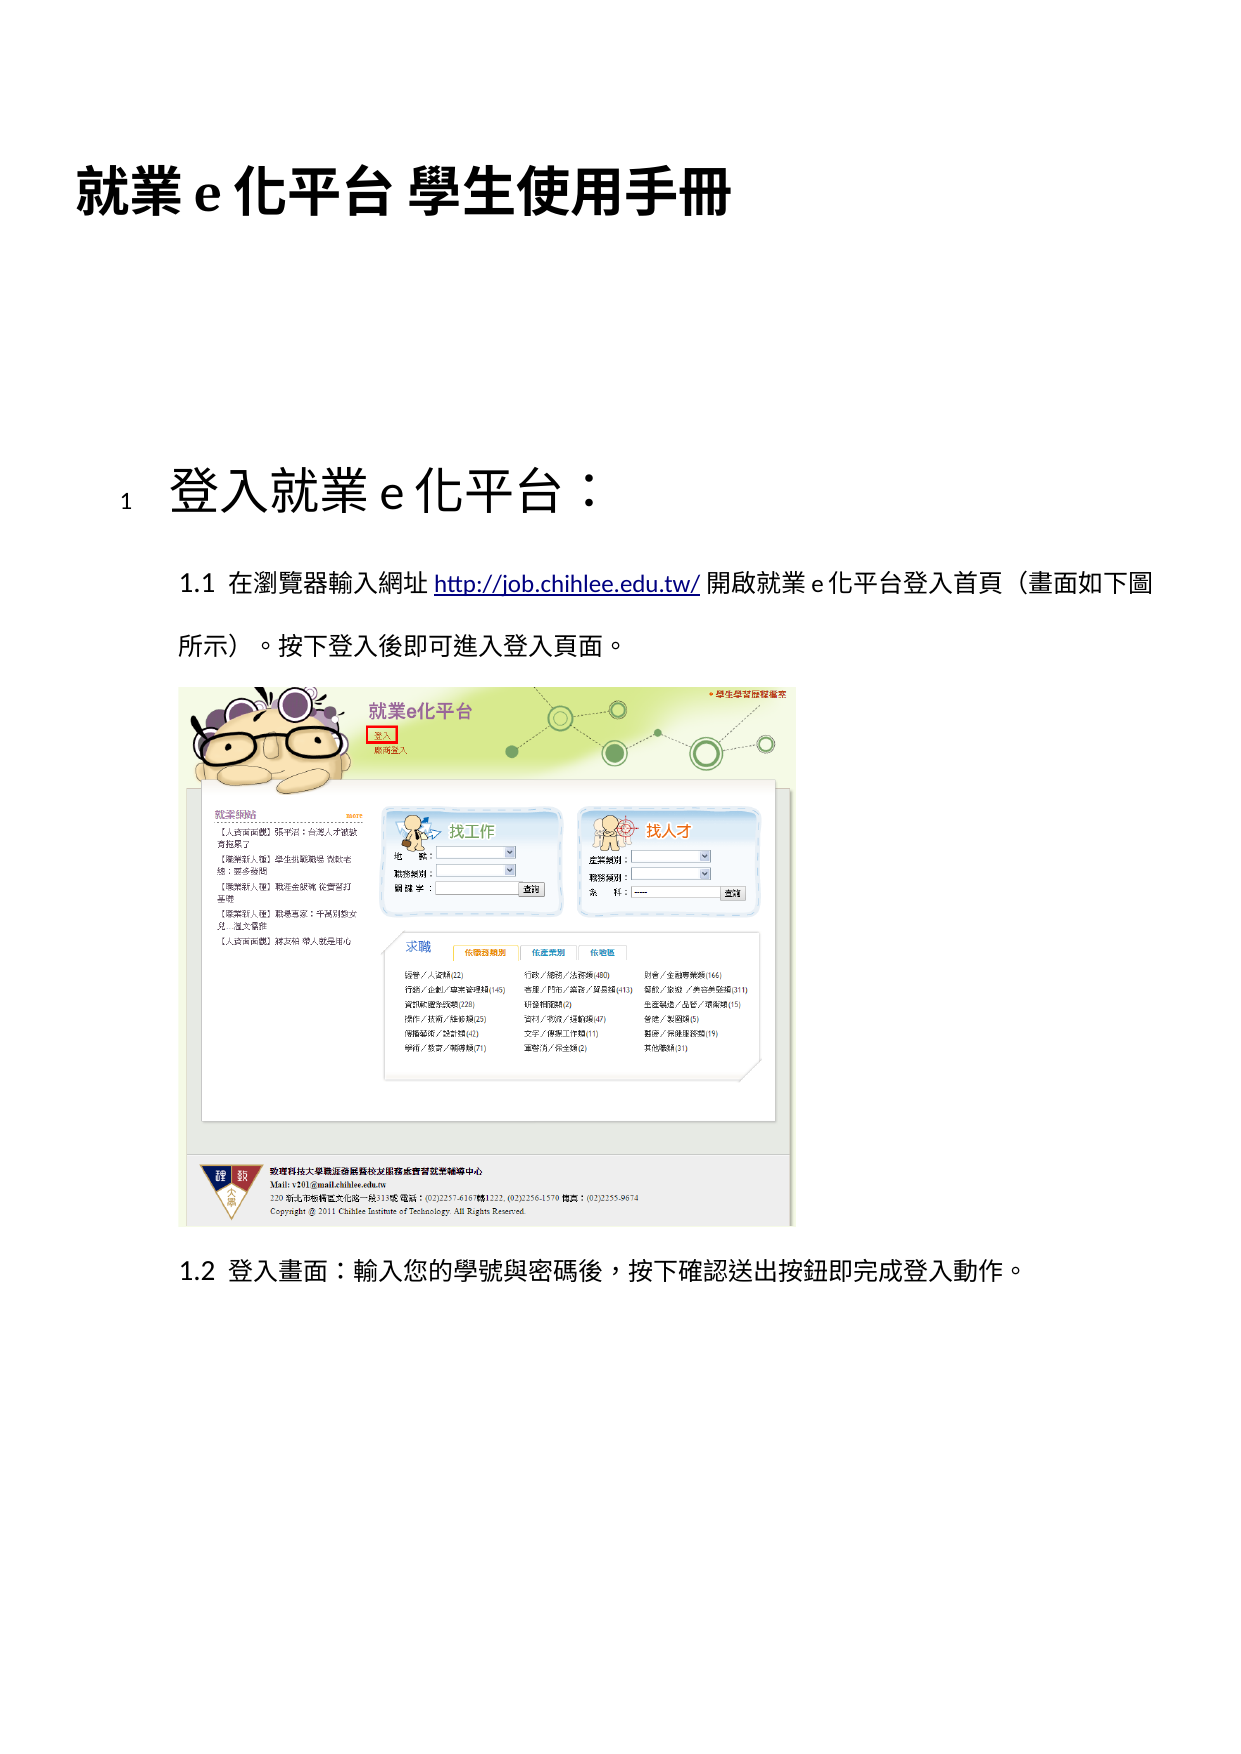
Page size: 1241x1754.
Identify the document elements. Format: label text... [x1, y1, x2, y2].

list 在瀏覽器輸入網址 http://job.chihlee.edu.tw/ 開啟就業e化平台登入首頁（畫面如下圖所示）。按下登入後即可進入登入頁面。 [178, 540, 1165, 665]
list 登入就業e化平台： [119, 415, 1165, 540]
subtitle 就業e化平台 學生使用手冊 [75, 114, 1165, 239]
list 登入畫面：輸入您的學號與密碼後，按下確認送出按鈕即完成登入動作。 [178, 1228, 1165, 1290]
